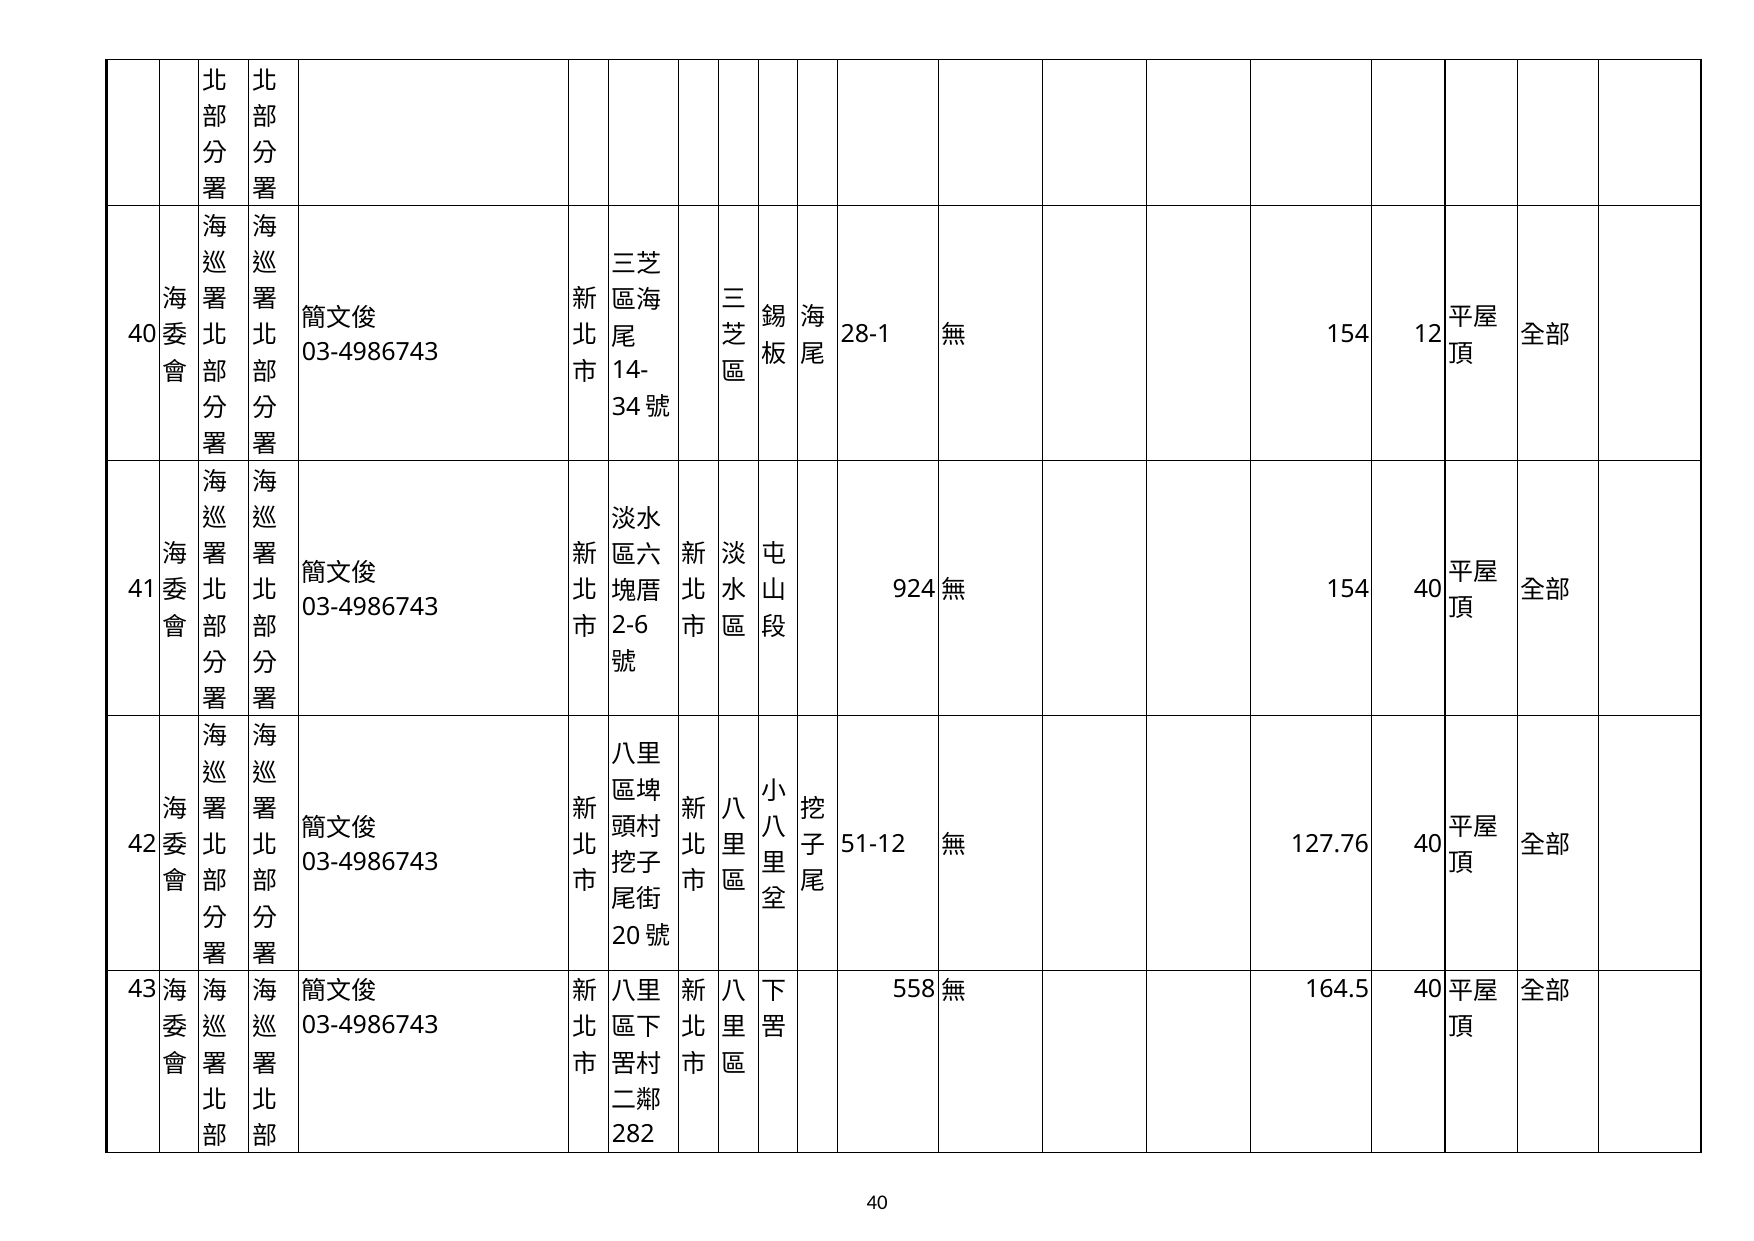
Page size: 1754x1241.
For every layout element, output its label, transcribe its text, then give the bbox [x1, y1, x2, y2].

table_cell 新北市 [569, 971, 608, 1152]
table_cell 海巡署北部分署 [249, 206, 298, 460]
table_cell [798, 60, 837, 205]
table_cell [1372, 60, 1444, 205]
table_cell [1446, 60, 1517, 205]
table_cell [1599, 716, 1700, 969]
table_cell [838, 60, 938, 205]
table_cell [569, 60, 608, 205]
table_cell [1147, 206, 1250, 460]
table_cell 北部分署 [199, 60, 248, 205]
table_cell [679, 206, 718, 460]
table_cell 無 [939, 971, 1042, 1152]
table_cell 40 [108, 206, 159, 460]
table_cell [1043, 206, 1146, 460]
table_cell 挖子尾 [798, 716, 837, 969]
table_cell 新北市 [679, 461, 718, 715]
table_cell [1599, 971, 1700, 1152]
table_cell 164.5 [1251, 971, 1371, 1152]
table_cell [609, 60, 678, 205]
table_cell 全部 [1518, 971, 1598, 1152]
table_cell 51-12 [838, 716, 938, 969]
table_cell 八里區下罟村二鄰282 [609, 971, 678, 1152]
table_cell [1251, 60, 1371, 205]
table_cell 平屋頂 [1446, 461, 1517, 715]
table_cell 154 [1251, 206, 1371, 460]
table_cell 42 [108, 716, 159, 969]
table_cell [1043, 716, 1146, 969]
table_cell 海巡署北部 [199, 971, 248, 1152]
table_cell 海巡署北部分署 [199, 461, 248, 715]
table_cell 127.76 [1251, 716, 1371, 969]
table_cell [939, 60, 1042, 205]
table_cell 下罟 [759, 971, 797, 1152]
table_cell 12 [1372, 206, 1444, 460]
table_cell 海委會 [160, 206, 198, 460]
table_cell [759, 60, 797, 205]
table_cell 海尾 [798, 206, 837, 460]
table_cell 40 [1372, 971, 1444, 1152]
table_cell 新北市 [569, 716, 608, 969]
table_cell 海巡署北部分署 [249, 716, 298, 969]
table_cell 平屋頂 [1446, 716, 1517, 969]
table_cell [1599, 60, 1700, 205]
table_cell 無 [939, 206, 1042, 460]
table_cell 924 [838, 461, 938, 715]
table_cell 八里區埤頭村挖子尾街20號 [609, 716, 678, 969]
table_cell 558 [838, 971, 938, 1152]
table_cell 平屋頂 [1446, 206, 1517, 460]
table_cell 新北市 [569, 461, 608, 715]
table_cell 簡文俊 03-4986743 [299, 206, 568, 460]
table_cell 八里區 [719, 971, 758, 1152]
table_cell [679, 60, 718, 205]
table_cell 北部分署 [249, 60, 298, 205]
table_cell [108, 60, 159, 205]
table_cell [719, 60, 758, 205]
table_cell 全部 [1518, 461, 1598, 715]
table_cell 小八里坌 [759, 716, 797, 969]
table_cell 三芝區海尾14-34號 [609, 206, 678, 460]
table_cell [1147, 461, 1250, 715]
table_cell 屯山段 [759, 461, 797, 715]
table_cell [798, 971, 837, 1152]
table_cell 錫板 [759, 206, 797, 460]
table_cell [1043, 60, 1146, 205]
table_cell 海委會 [160, 971, 198, 1152]
table_cell 新北市 [679, 716, 718, 969]
table_cell [1147, 716, 1250, 969]
table_cell 淡水區六塊厝2-6號 [609, 461, 678, 715]
table_cell 三芝區 [719, 206, 758, 460]
table_cell [1599, 206, 1700, 460]
table_cell 41 [108, 461, 159, 715]
table_cell 海委會 [160, 716, 198, 969]
table_cell 簡文俊 03-4986743 [299, 716, 568, 969]
table_cell [160, 60, 198, 205]
table_cell 海委會 [160, 461, 198, 715]
table_cell [1043, 461, 1146, 715]
table_cell [1518, 60, 1598, 205]
table_cell 海巡署北部分署 [199, 206, 248, 460]
table_cell 新北市 [679, 971, 718, 1152]
table_cell 淡水區 [719, 461, 758, 715]
table_cell 154 [1251, 461, 1371, 715]
table_cell 海巡署北部分署 [199, 716, 248, 969]
table_cell [1147, 60, 1250, 205]
table_cell [1599, 461, 1700, 715]
table_cell 全部 [1518, 206, 1598, 460]
table_cell 平屋頂 [1446, 971, 1517, 1152]
table_cell 40 [1372, 716, 1444, 969]
table_cell 全部 [1518, 716, 1598, 969]
table_cell 海巡署北部分署 [249, 461, 298, 715]
table_cell 40 [1372, 461, 1444, 715]
table_cell 新北市 [569, 206, 608, 460]
table_cell 簡文俊 03-4986743 [299, 461, 568, 715]
table_cell 無 [939, 716, 1042, 969]
table_cell [1147, 971, 1250, 1152]
table_cell [1043, 971, 1146, 1152]
table_cell 簡文俊 03-4986743 [299, 971, 568, 1152]
table_cell 43 [108, 971, 159, 1152]
table_cell 海巡署北部 [249, 971, 298, 1152]
table_cell [299, 60, 568, 205]
table_cell 28-1 [838, 206, 938, 460]
table_cell 八里區 [719, 716, 758, 969]
table_cell 無 [939, 461, 1042, 715]
table_cell [798, 461, 837, 715]
